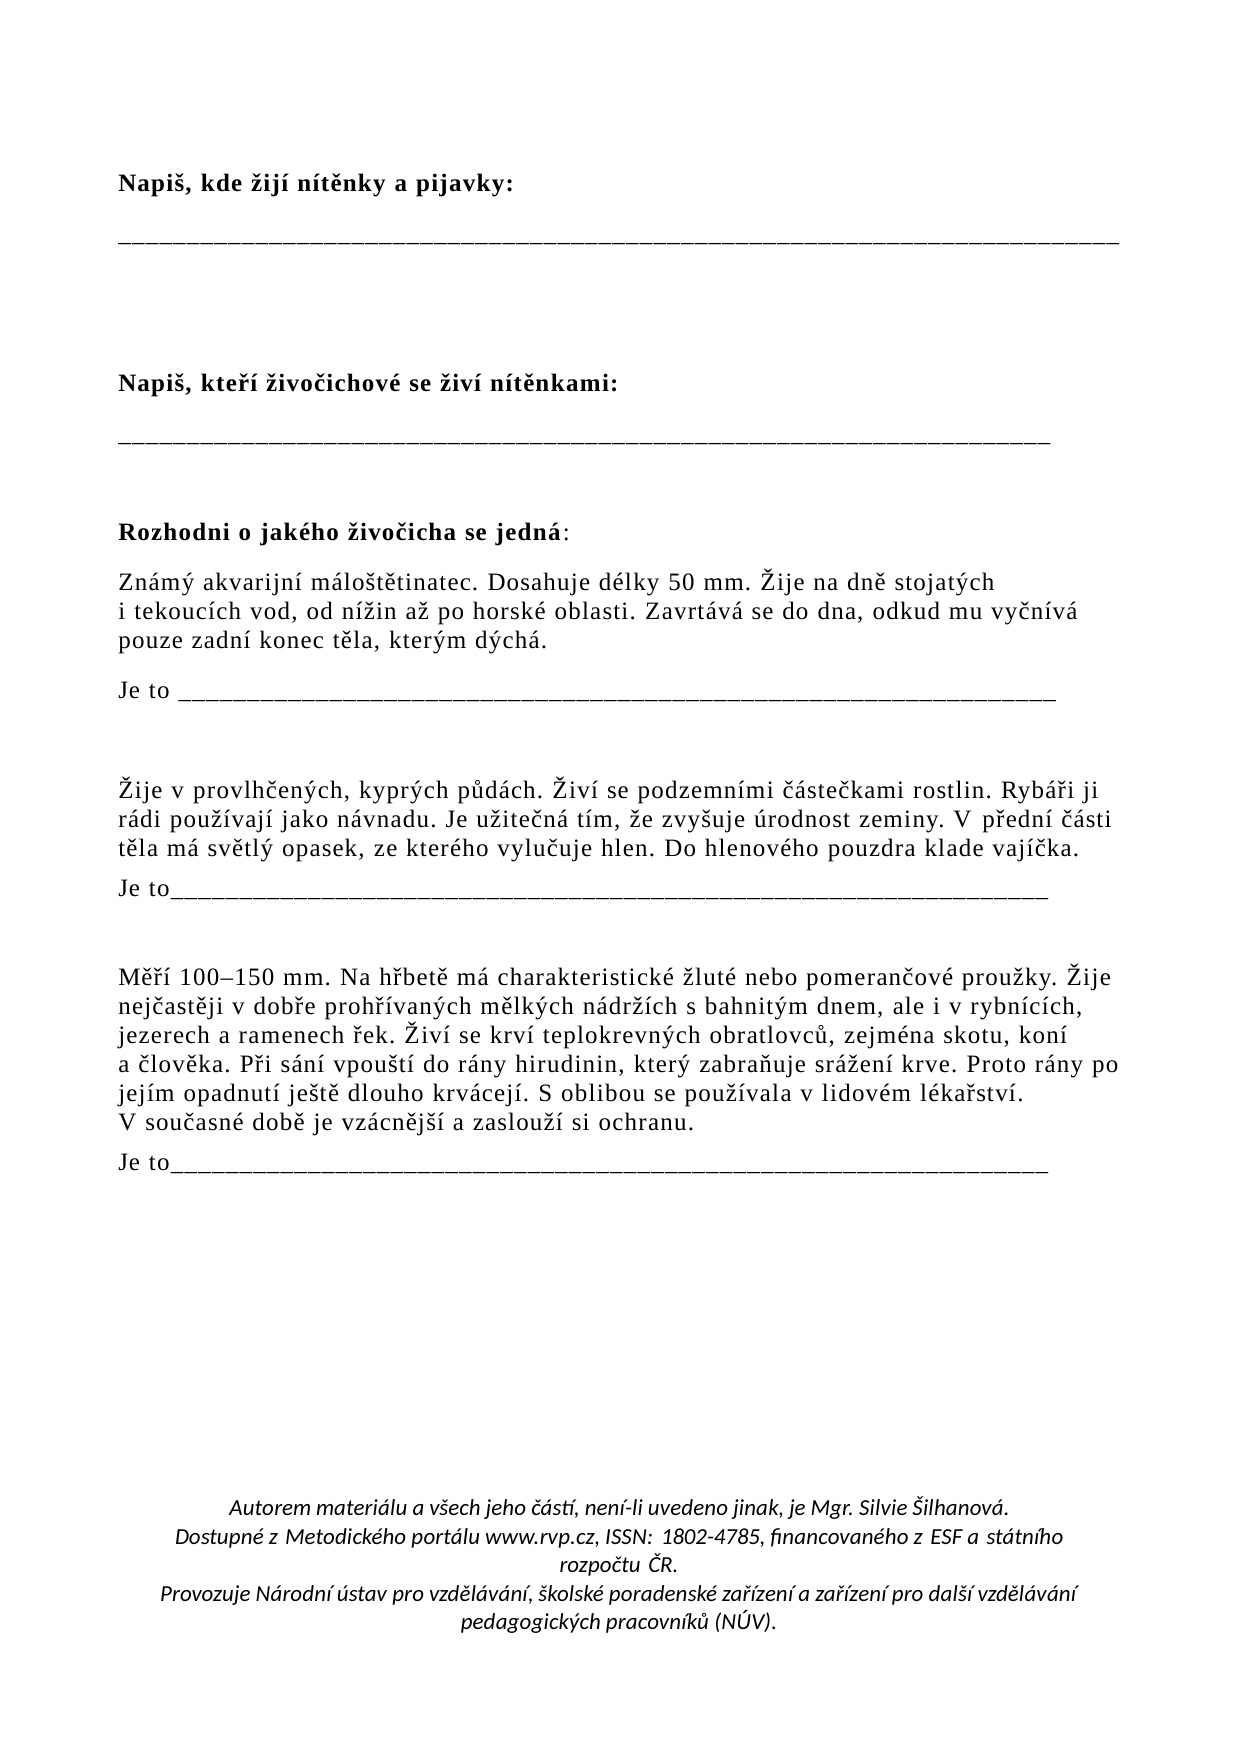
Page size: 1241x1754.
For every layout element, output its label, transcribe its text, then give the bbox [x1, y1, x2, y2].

text ____________________________________________________________________ [118, 417, 1122, 447]
text Napiš, kteří živočichové se živí nítěnkami: [118, 368, 1122, 397]
text Žije v provlhčených, kyprých půdách. Živí se podzemními částečkami rostlin. Rybáři ji rádi používají jako návnadu. Je užitečná tím, že zvyšuje úrodnost zeminy. V přední části těla má světlý opasek, ze kterého vylučuje hlen. Do hlenového pouzdra klade vajíčka. [118, 775, 1122, 862]
text Měří 100–150 mm. Na hřbetě má charakteristické žluté nebo pomerančové proužky. Žije nejčastěji v dobře prohřívaných mělkých nádržích s bahnitým dnem, ale i v rybnících, jezerech a ramenech řek. Živí se krví teplokrevných obratlovců, zejména skotu, koní a člověka. Při sání vpouští do rány hirudinin, který zabraňuje srážení krve. Proto rány po jejím opadnutí ještě dlouho krvácejí. S oblibou se používala v lidovém lékařství. V současné době je vzácnější a zaslouží si ochranu. [118, 962, 1122, 1136]
text Známý akvarijní máloštětinatec. Dosahuje délky 50 mm. Žije na dně stojatých i tekoucích vod, od nížin až po horské oblasti. Zavrtává se do dna, odkud mu vyčnívá pouze zadní konec těla, kterým dýchá. [118, 567, 1122, 654]
text _________________________________________________________________________ [118, 218, 1122, 247]
text Je to ________________________________________________________________ [118, 675, 1122, 704]
text Napiš, kde žijí nítěnky a pijavky: [118, 168, 1122, 197]
text Je to________________________________________________________________ [118, 1147, 1122, 1176]
text Je to________________________________________________________________ [118, 873, 1122, 902]
text Rozhodni o jakého živočicha se jedná: [118, 517, 1122, 546]
